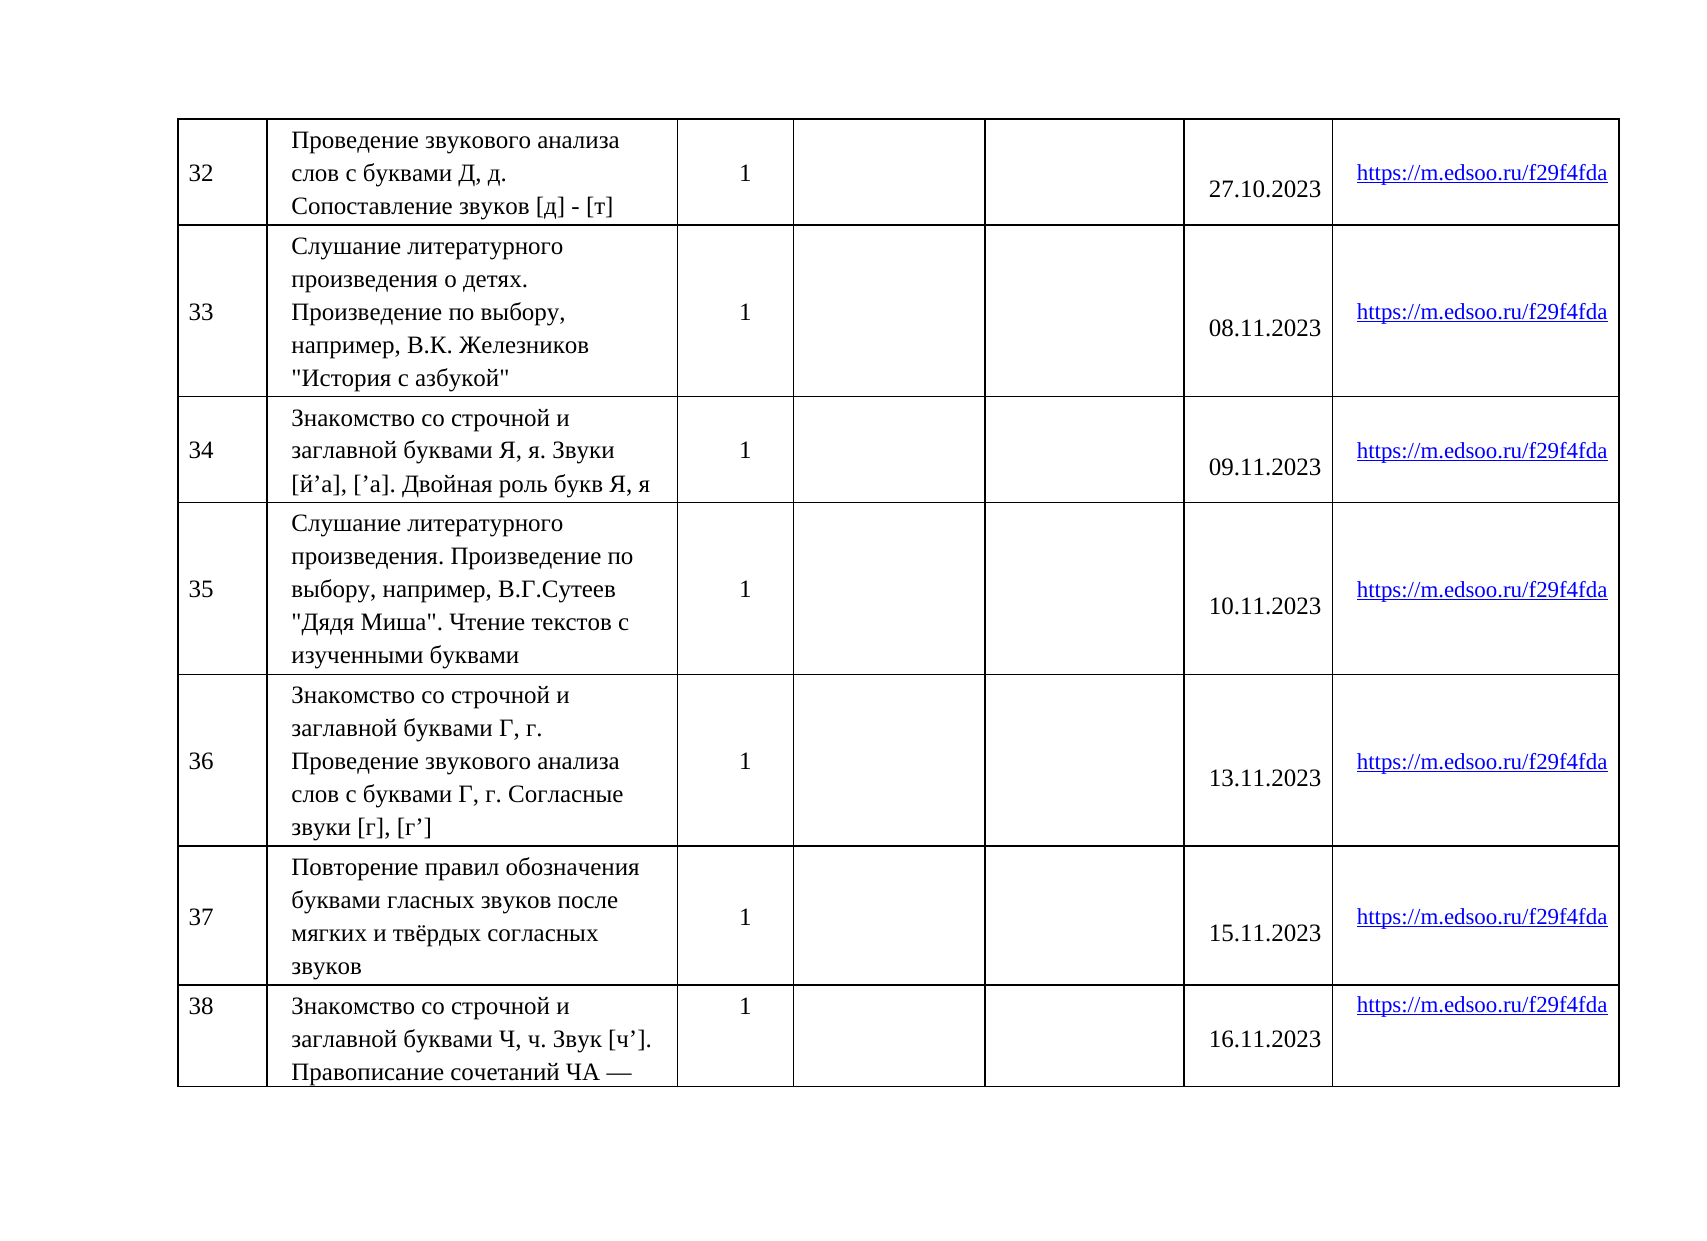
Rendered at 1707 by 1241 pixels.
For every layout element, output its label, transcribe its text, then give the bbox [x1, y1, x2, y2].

table_cell Слушание литературного произведения о детях. Произведение по выбору, например, В.К. Железников "История с азбукой" [268, 226, 677, 396]
table_cell 15.11.2023 [1185, 847, 1332, 984]
table_cell [794, 226, 984, 396]
table_cell 16.11.2023 [1185, 986, 1332, 1086]
table_cell 33 [179, 226, 266, 396]
table_cell [986, 226, 1183, 396]
table_cell 1 [678, 226, 793, 396]
table_cell [986, 120, 1183, 224]
table_cell [986, 847, 1183, 984]
table_cell [794, 120, 984, 224]
table_cell 1 [678, 120, 793, 224]
table_cell 35 [179, 503, 266, 673]
table_cell 1 [678, 503, 793, 673]
table_cell 1 [678, 986, 793, 1086]
table_cell https://m.edsoo.ru/f29f4fda [1333, 397, 1618, 502]
table_cell [794, 847, 984, 984]
table_cell 32 [179, 120, 266, 224]
table_cell https://m.edsoo.ru/f29f4fda [1333, 847, 1618, 984]
table_cell https://m.edsoo.ru/f29f4fda [1333, 226, 1618, 396]
table_cell Повторение правил обозначения буквами гласных звуков после мягких и твёрдых согласных звуков [268, 847, 677, 984]
table_cell https://m.edsoo.ru/f29f4fda [1333, 503, 1618, 673]
table_cell Слушание литературного произведения. Произведение по выбору, например, В.Г.Сутеев "Дядя Миша". Чтение текстов с изученными буквами [268, 503, 677, 673]
table_cell [986, 503, 1183, 673]
table_cell [986, 986, 1183, 1086]
table_cell Знакомство со строчной и заглавной буквами Г, г. Проведение звукового анализа слов с буквами Г, г. Согласные звуки [г], [г’] [268, 675, 677, 845]
table_cell 36 [179, 675, 266, 845]
table_cell 37 [179, 847, 266, 984]
table_cell Знакомство со строчной и заглавной буквами Ч, ч. Звук [ч’]. Правописание сочетаний ЧА — [268, 986, 677, 1086]
table_cell [794, 675, 984, 845]
table_cell 1 [678, 397, 793, 502]
table_cell 09.11.2023 [1185, 397, 1332, 502]
table_cell https://m.edsoo.ru/f29f4fda [1333, 986, 1618, 1086]
table_cell 34 [179, 397, 266, 502]
table_cell 10.11.2023 [1185, 503, 1332, 673]
table_cell Знакомство со строчной и заглавной буквами Я, я. Звуки [й’а], [’а]. Двойная роль букв Я, я [268, 397, 677, 502]
table_cell 27.10.2023 [1185, 120, 1332, 224]
table_cell https://m.edsoo.ru/f29f4fda [1333, 120, 1618, 224]
table_cell [986, 675, 1183, 845]
table_cell [794, 397, 984, 502]
table_cell [986, 397, 1183, 502]
table_cell [794, 503, 984, 673]
table_cell 1 [678, 675, 793, 845]
table_cell 13.11.2023 [1185, 675, 1332, 845]
table_cell Проведение звукового анализа слов с буквами Д, д. Сопоставление звуков [д] - [т] [268, 120, 677, 224]
table_cell 38 [179, 986, 266, 1086]
table_cell 08.11.2023 [1185, 226, 1332, 396]
table_cell https://m.edsoo.ru/f29f4fda [1333, 675, 1618, 845]
table_cell 1 [678, 847, 793, 984]
table_cell [794, 986, 984, 1086]
